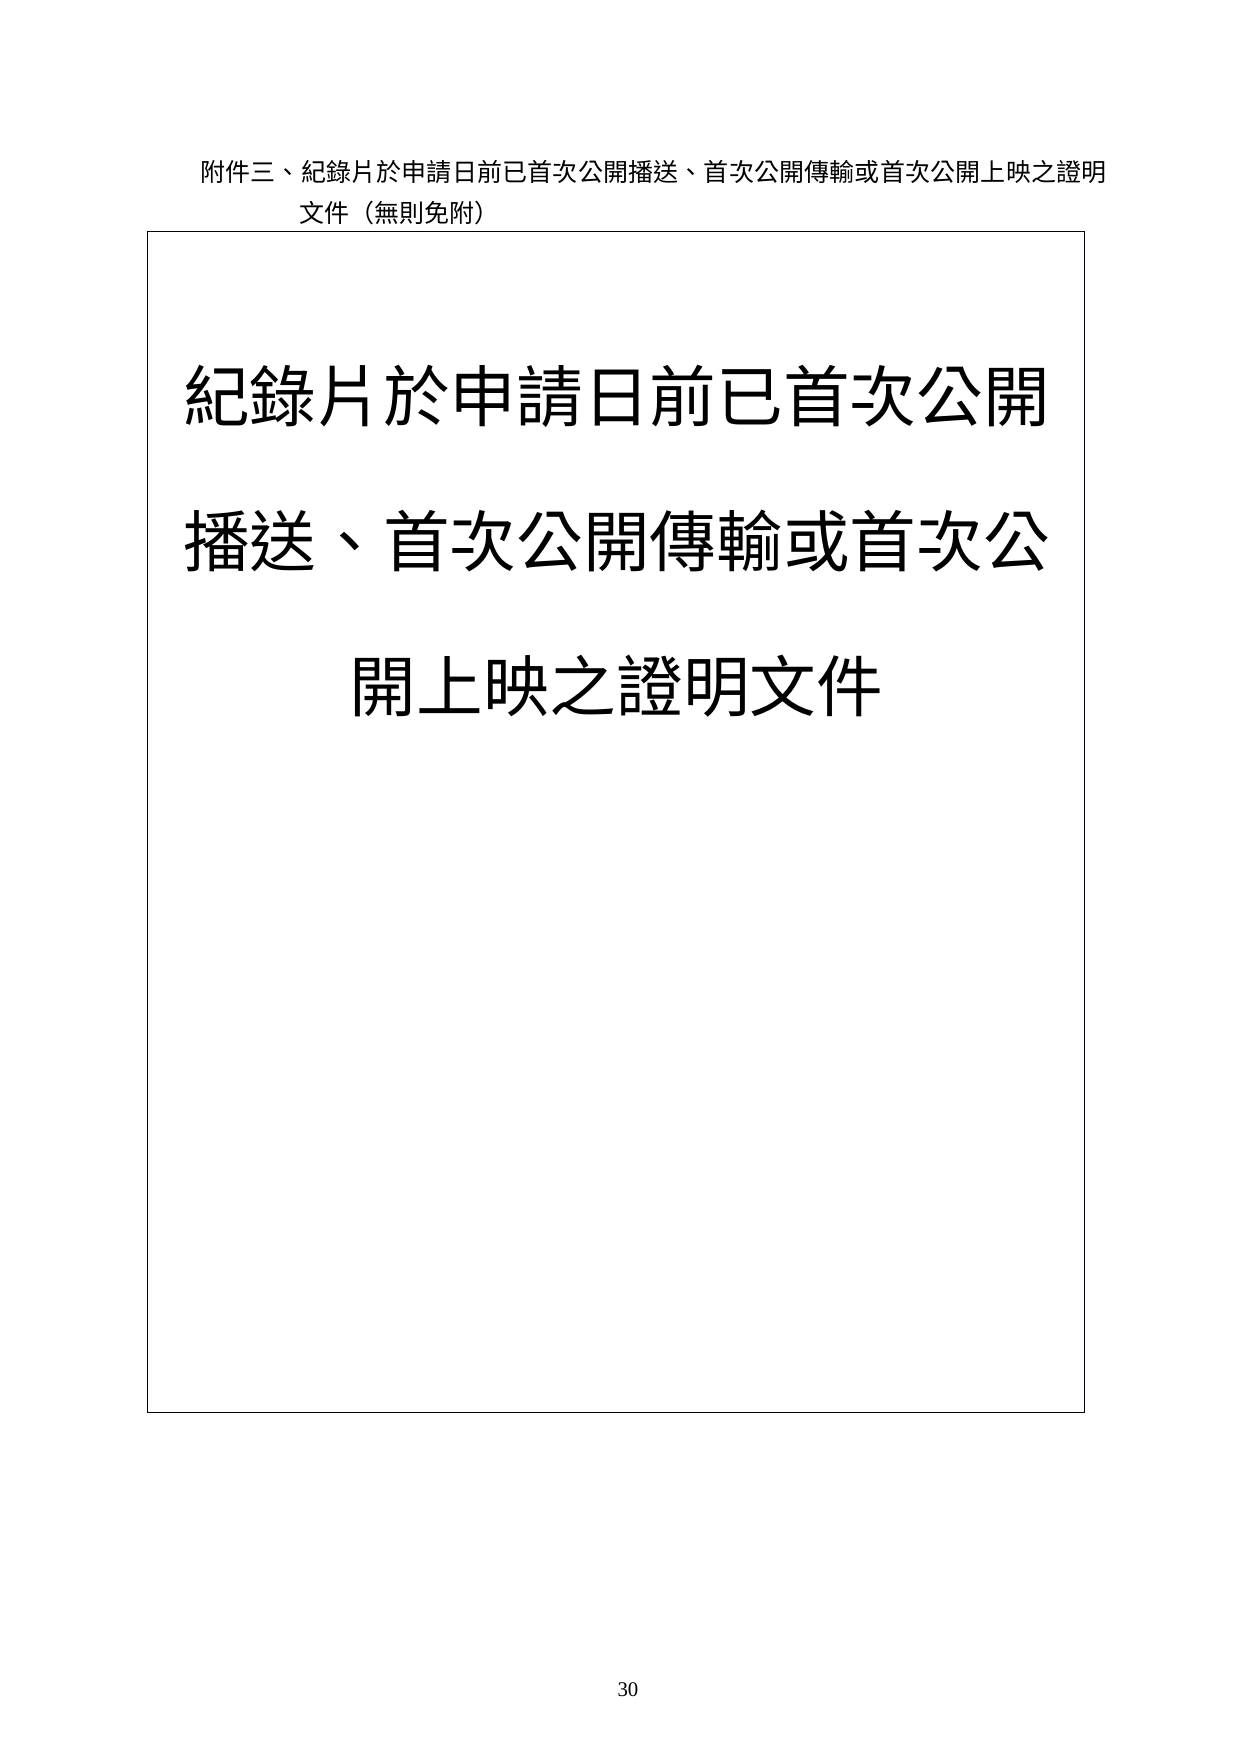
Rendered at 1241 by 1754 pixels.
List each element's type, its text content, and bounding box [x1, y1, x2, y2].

table_header 紀錄片於申請日前已首次公開播送、首次公開傳輸或首次公開上映之證明文件 [148, 232, 1084, 1412]
subtitle 附件三、紀錄片於申請日前已首次公開播送、首次公開傳輸或首次公開上映之證明文件（無則免附） [200, 148, 1107, 231]
